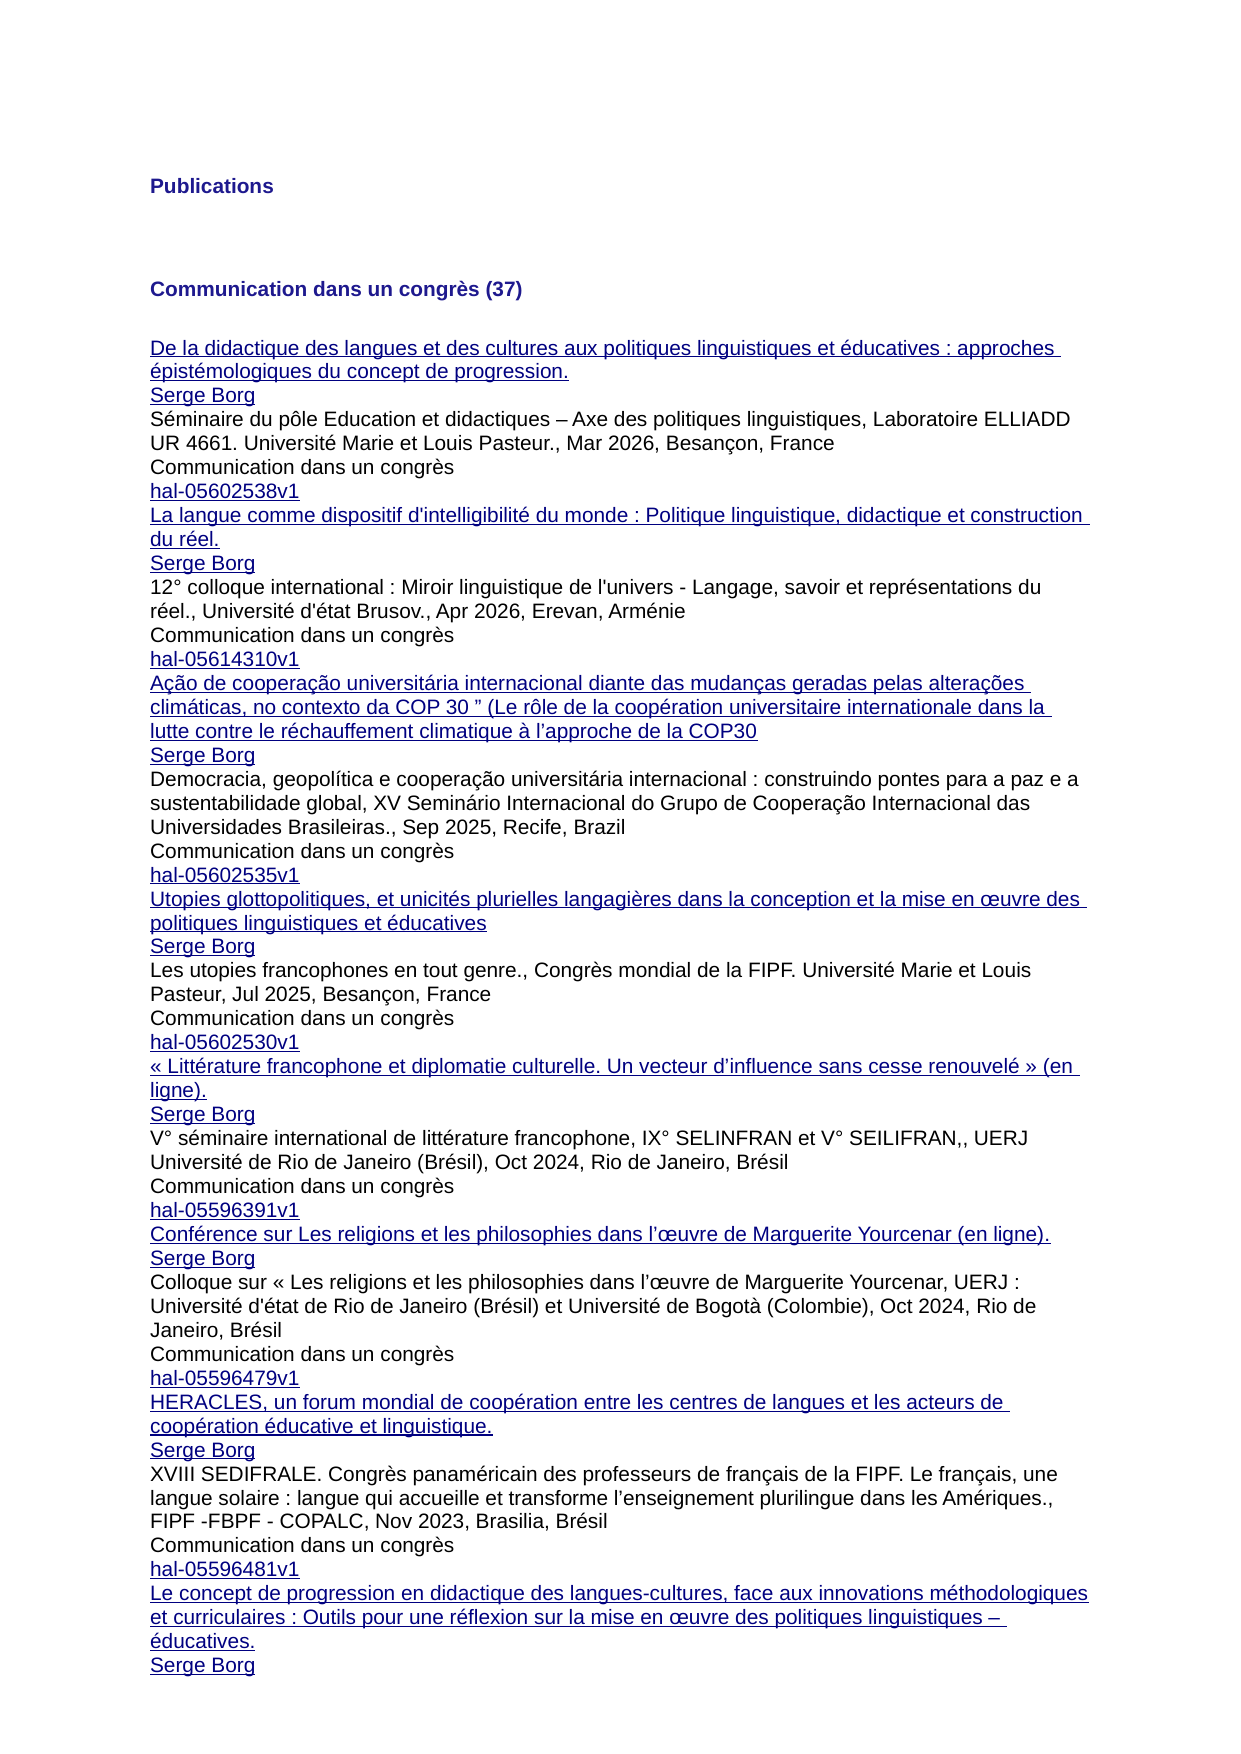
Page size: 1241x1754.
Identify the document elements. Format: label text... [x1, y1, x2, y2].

table_cell Le concept de progression en didactique des langues-cultures, face aux innovations méthodologiques et curriculaires : Outils pour une réflexion sur la mise en œuvre des politiques linguistiques – éducatives. Serge Borg [150, 1581, 1090, 1677]
table_header De la didactique des langues et des cultures aux politiques linguistiques et éducatives : approches épistémologiques du concept de progression. Serge Borg Séminaire du pôle Education et didactiques – Axe des politiques linguistiques, Laboratoire ELLIADD UR 4661. Université Marie et Louis Pasteur., Mar 2026, Besançon, France Communication dans un congrès hal-05602538v1 [150, 335, 1090, 503]
table_cell La langue comme dispositif d'intelligibilité du monde : Politique linguistique, didactique et construction [150, 503, 1090, 524]
table_cell Ação de cooperação universitária internacional diante das mudanças geradas pelas alterações climáticas, no contexto da COP 30 ” (Le rôle de la coopération universitaire internationale dans la lutte contre le réchauffement climatique à l’approche de la COP30 Serge Borg Democracia, geopolítica e cooperação universitária internacional : construindo pontes para a paz e a sustentabilidade global, XV Seminário Internacional do Grupo de Cooperação Internacional das Universidades Brasileiras., Sep 2025, Recife, Brazil Communication dans un congrès hal-05602535v1 [150, 671, 1090, 886]
table_cell Utopies glottopolitiques, et unicités plurielles langagières dans la conception et la mise en œuvre des politiques linguistiques et éducatives Serge Borg Les utopies francophones en tout genre., Congrès mondial de la FIPF. Université Marie et Louis Pasteur, Jul 2025, Besançon, France Communication dans un congrès hal-05602530v1 [150, 886, 1090, 1054]
table_cell « Littérature francophone et diplomatie culturelle. Un vecteur d’influence sans cesse renouvelé » (en ligne). Serge Borg V° séminaire international de littérature francophone, IX° SELINFRAN et V° SEILIFRAN,, UERJ Université de Rio de Janeiro (Brésil), Oct 2024, Rio de Janeiro, Brésil Communication dans un congrès hal-05596391v1 [150, 1054, 1090, 1222]
table_cell Conférence sur Les religions et les philosophies dans l’œuvre de Marguerite Yourcenar (en ligne). Serge Borg Colloque sur « Les religions et les philosophies dans l’œuvre de Marguerite Yourcenar, UERJ : Université d'état de Rio de Janeiro (Brésil) et Université de Bogotà (Colombie), Oct 2024, Rio de Janeiro, Brésil Communication dans un congrès hal-05596479v1 [150, 1222, 1090, 1389]
subtitle Communication dans un congrès (37) [150, 277, 1090, 301]
table_cell HERACLES, un forum mondial de coopération entre les centres de langues et les acteurs de coopération éducative et linguistique. Serge Borg XVIII SEDIFRALE. Congrès panaméricain des professeurs de français de la FIPF. Le français, une langue solaire : langue qui accueille et transforme l’enseignement plurilingue dans les Amériques., FIPF -FBPF - COPALC, Nov 2023, Brasilia, Brésil Communication dans un congrès hal-05596481v1 [150, 1390, 1090, 1581]
table_cell du réel. Serge Borg 12° colloque international : Miroir linguistique de l'univers - Langage, savoir et représentations du réel., Université d'état Brusov., Apr 2026, Erevan, Arménie Communication dans un congrès hal-05614310v1 [150, 525, 1090, 671]
subtitle Publications [150, 174, 1090, 198]
